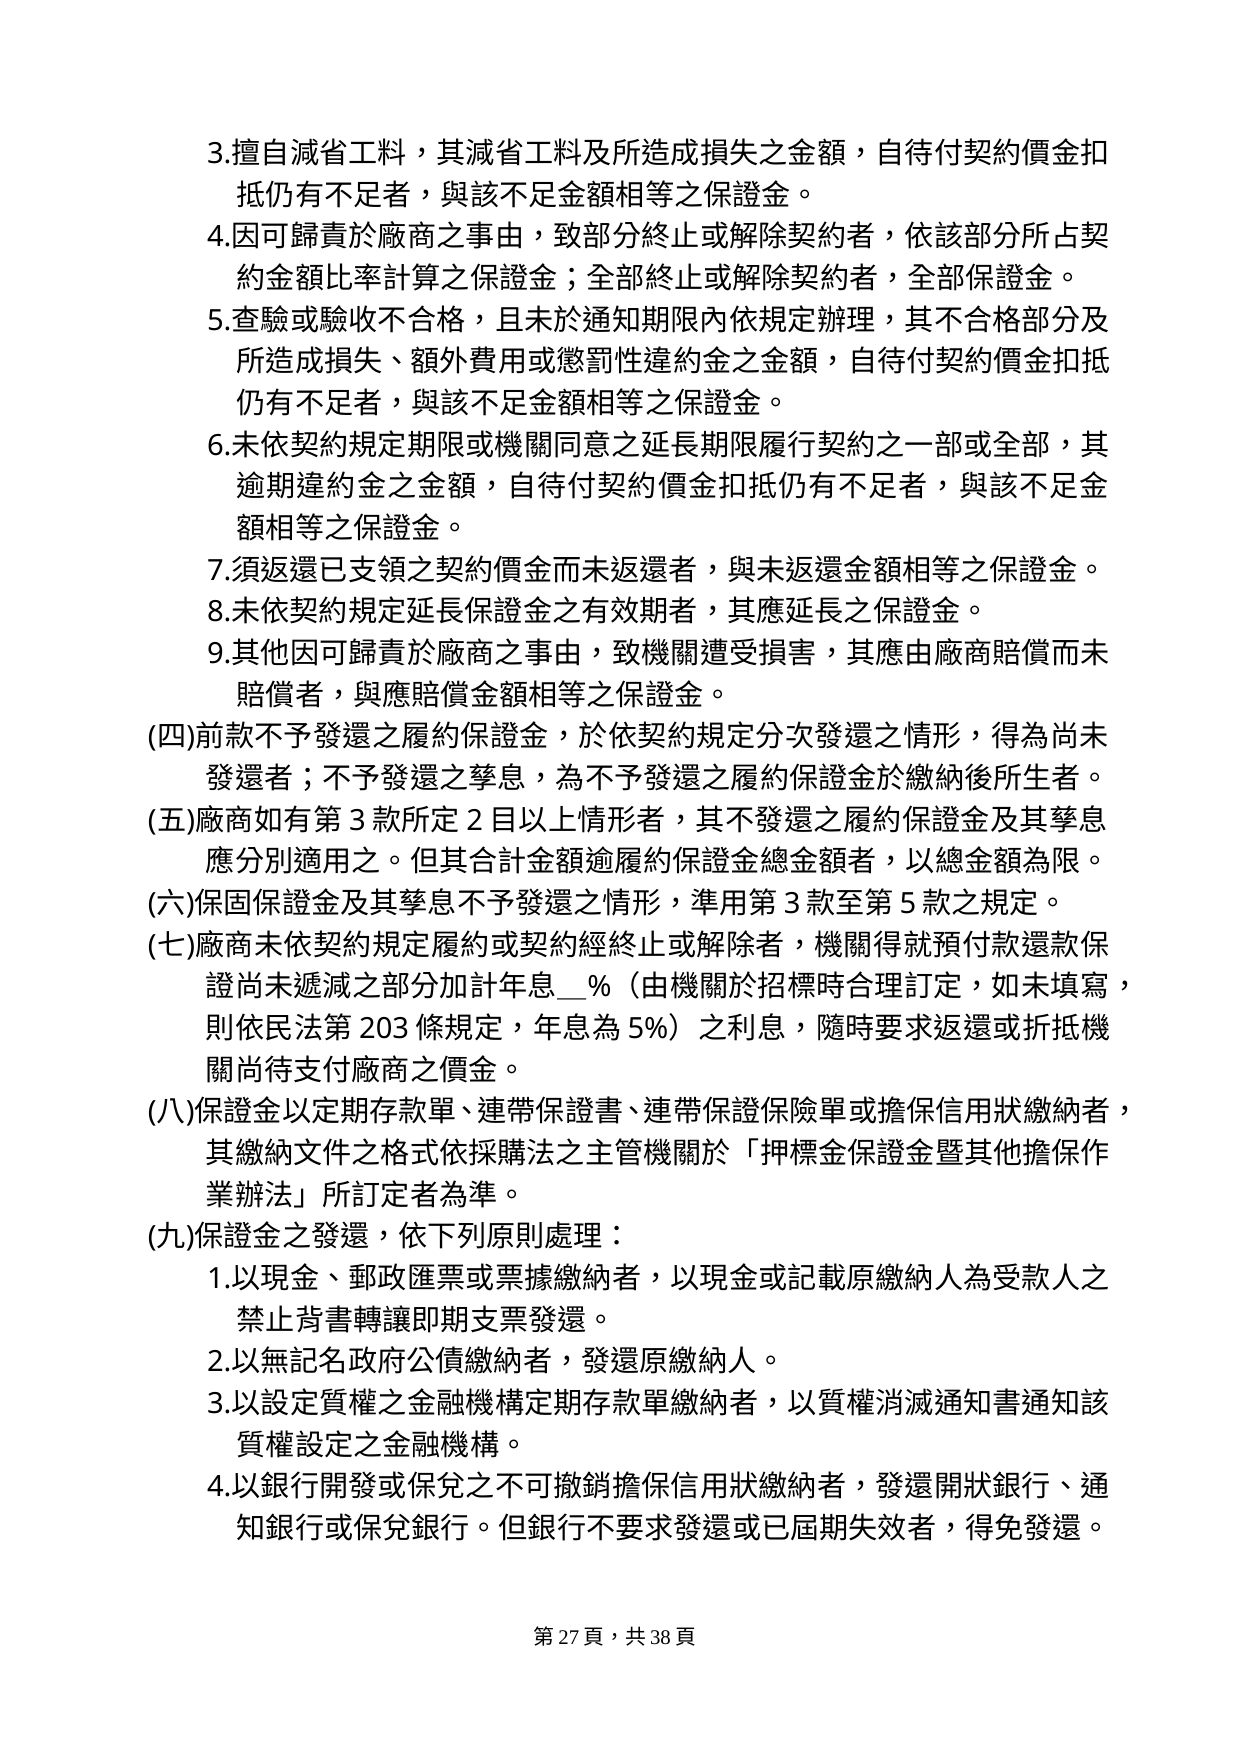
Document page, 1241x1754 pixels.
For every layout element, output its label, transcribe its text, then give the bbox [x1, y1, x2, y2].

text 6.未依契約規定期限或機關同意之延長期限履行契約之一部或全部，其逾期違約金之金額，自待付契約價金扣抵仍有不足者，與該不足金額相等之保證金。 [207, 422, 1110, 547]
text 7.須返還已支領之契約價金而未返還者，與未返還金額相等之保證金。 [207, 547, 1110, 588]
text 4.以銀行開發或保兌之不可撤銷擔保信用狀繳納者，發還開狀銀行、通知銀行或保兌銀行。但銀行不要求發還或已屆期失效者，得免發還。 [207, 1463, 1110, 1547]
text (六)保固保證金及其孳息不予發還之情形，準用第3款至第5款之規定。 [148, 880, 1110, 922]
text 8.未依契約規定延長保證金之有效期者，其應延長之保證金。 [207, 588, 1110, 630]
text 1.以現金、郵政匯票或票據繳納者，以現金或記載原繳納人為受款人之禁止背書轉讓即期支票發還。 [207, 1255, 1110, 1338]
text 3.以設定質權之金融機構定期存款單繳納者，以質權消滅通知書通知該質權設定之金融機構。 [207, 1380, 1110, 1463]
text (七)廠商未依契約規定履約或契約經終止或解除者，機關得就預付款還款保證尚未遞減之部分加計年息＿%（由機關於招標時合理訂定，如未填寫，則依民法第203條規定，年息為5%）之利息，隨時要求返還或折抵機關尚待支付廠商之價金。 [148, 922, 1110, 1088]
text 4.因可歸責於廠商之事由，致部分終止或解除契約者，依該部分所占契約金額比率計算之保證金；全部終止或解除契約者，全部保證金。 [207, 213, 1110, 297]
text 5.查驗或驗收不合格，且未於通知期限內依規定辦理，其不合格部分及所造成損失、額外費用或懲罰性違約金之金額，自待付契約價金扣抵仍有不足者，與該不足金額相等之保證金。 [207, 297, 1110, 422]
text 3.擅自減省工料，其減省工料及所造成損失之金額，自待付契約價金扣抵仍有不足者，與該不足金額相等之保證金。 [207, 130, 1110, 213]
text (四)前款不予發還之履約保證金，於依契約規定分次發還之情形，得為尚未發還者；不予發還之孳息，為不予發還之履約保證金於繳納後所生者。 [148, 713, 1110, 797]
text (九)保證金之發還，依下列原則處理： [148, 1213, 1110, 1255]
text 9.其他因可歸責於廠商之事由，致機關遭受損害，其應由廠商賠償而未賠償者，與應賠償金額相等之保證金。 [207, 630, 1110, 713]
text (八)保證金以定期存款單、連帶保證書、連帶保證保險單或擔保信用狀繳納者，其繳納文件之格式依採購法之主管機關於「押標金保證金暨其他擔保作業辦法」所訂定者為準。 [148, 1088, 1110, 1213]
text 2.以無記名政府公債繳納者，發還原繳納人。 [207, 1338, 1110, 1380]
text (五)廠商如有第3款所定2目以上情形者，其不發還之履約保證金及其孳息應分別適用之。但其合計金額逾履約保證金總金額者，以總金額為限。 [148, 797, 1110, 880]
